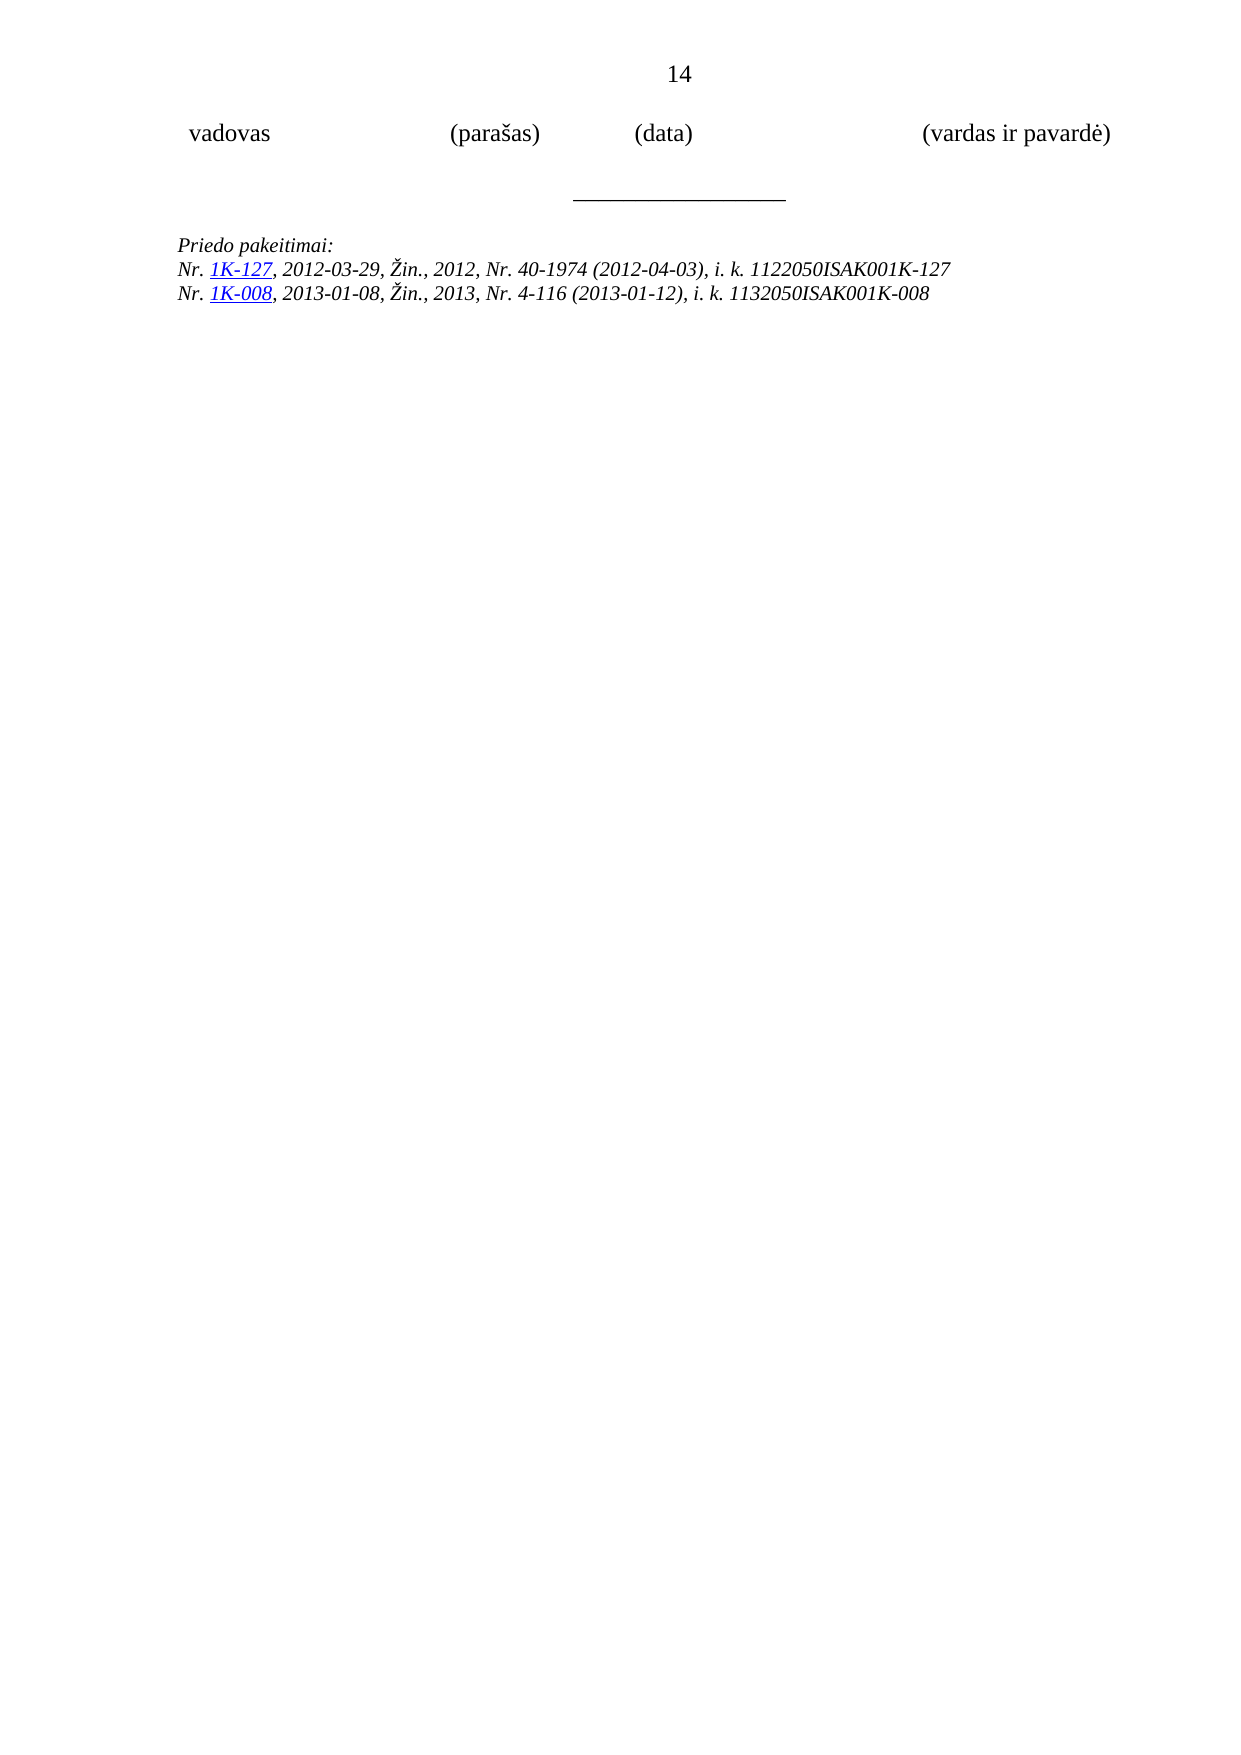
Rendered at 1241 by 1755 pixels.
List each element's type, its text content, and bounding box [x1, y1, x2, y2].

text Priedo pakeitimai: [177, 233, 1181, 257]
text Nr. 1K-127, 2012-03-29, Žin., 2012, Nr. 40-1974 (2012-04-03), i. k. 1122050ISAK001K-127 [177, 257, 1181, 281]
table_header vadovas [177, 118, 413, 147]
table_header (parašas) [414, 118, 576, 147]
table_header (vardas ir pavardė) [751, 118, 1122, 147]
text Nr. 1K-008, 2013-01-08, Žin., 2013, Nr. 4-116 (2013-01-12), i. k. 1132050ISAK001K-008 [177, 281, 1181, 305]
text _________________ [177, 176, 1181, 204]
table_header (data) [576, 118, 751, 147]
